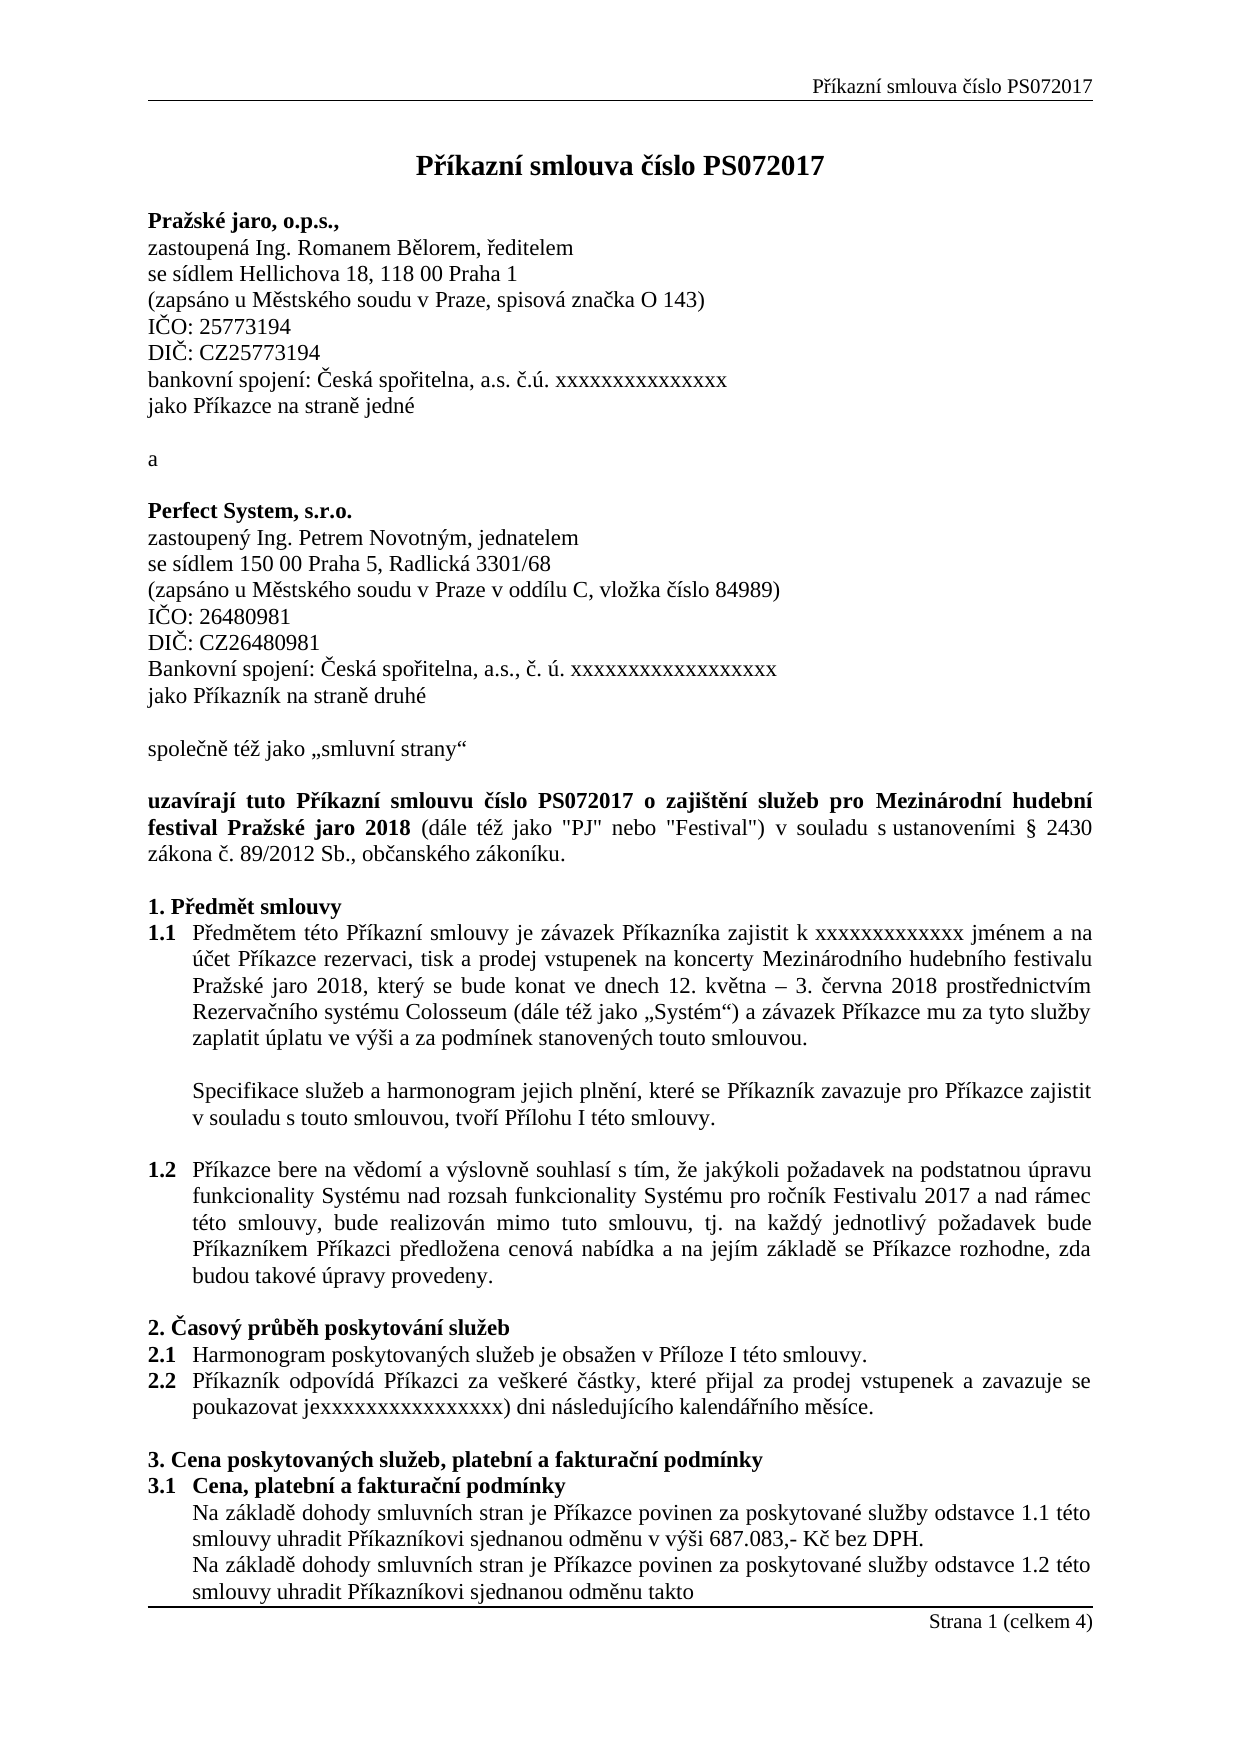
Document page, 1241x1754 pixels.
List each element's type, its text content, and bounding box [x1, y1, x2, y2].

text 2.2 Příkazník odpovídá Příkazci za veškeré částky, které přijal za prodej vstupenek a zavazuje se poukazovat jexxxxxxxxxxxxxxxx) dni následujícího kalendářního měsíce. [148, 1367, 1093, 1420]
text DIČ: CZ26480981 [148, 629, 1093, 656]
text 2. Časový průběh poskytování služeb [148, 1314, 1093, 1341]
text 1. Předmět smlouvy [148, 893, 1093, 919]
text Perfect System, s.r.o. [148, 497, 1093, 524]
text se sídlem 150 00 Praha 5, Radlická 3301/68 [148, 550, 1093, 576]
text Na základě dohody smluvních stran je Příkazce povinen za poskytované služby odstavce 1.2 této smlouvy uhradit Příkazníkovi sjednanou odměnu takto [192, 1552, 1093, 1604]
text Na základě dohody smluvních stran je Příkazce povinen za poskytované služby odstavce 1.1 této smlouvy uhradit Příkazníkovi sjednanou odměnu v výši 687.083,- Kč bez DPH. [192, 1499, 1093, 1552]
text jako Příkazce na straně jedné [148, 392, 1093, 418]
text 2.1 Harmonogram poskytovaných služeb je obsažen v Příloze I této smlouvy. [148, 1341, 1093, 1367]
text (zapsáno u Městského soudu v Praze, spisová značka O 143) [148, 287, 1093, 313]
text uzavírají tuto Příkazní smlouvu číslo PS072017 o zajištění služeb pro Mezinárodní hudební festival Pražské jaro 2018 (dále též jako "PJ" nebo "Festival") v souladu s ustanoveními § 2430 zákona č. 89/2012 Sb., občanského zákoníku. [148, 787, 1093, 866]
text 1.2 Příkazce bere na vědomí a výslovně souhlasí s tím, že jakýkoli požadavek na podstatnou úpravu funkcionality Systému nad rozsah funkcionality Systému pro ročník Festivalu 2017 a nad rámec této smlouvy, bude realizován mimo tuto smlouvu, tj. na každý jednotlivý požadavek bude Příkazníkem Příkazci předložena cenová nabídka a na jejím základě se Příkazce rozhodne, zda budou takové úpravy provedeny. [148, 1156, 1093, 1288]
text Pražské jaro, o.p.s., [148, 207, 1093, 234]
text DIČ: CZ25773194 [148, 339, 1093, 366]
text zastoupený Ing. Petrem Novotným, jednatelem [148, 524, 1093, 550]
text zastoupená Ing. Romanem Bělorem, ředitelem [148, 234, 1093, 260]
text (zapsáno u Městského soudu v Praze v oddílu C, vložka číslo 84989) [148, 576, 1093, 603]
text Příkazní smlouva číslo PS072017 [148, 148, 1093, 181]
text jako Příkazník na straně druhé [148, 682, 1093, 708]
text Bankovní spojení: Česká spořitelna, a.s., č. ú. xxxxxxxxxxxxxxxxxx [148, 656, 1093, 682]
text společně též jako „smluvní strany“ [148, 734, 1093, 761]
text bankovní spojení: Česká spořitelna, a.s. č.ú. xxxxxxxxxxxxxxx [148, 366, 1093, 392]
text 3.1 Cena, platební a fakturační podmínky [148, 1472, 1093, 1499]
text se sídlem Hellichova 18, 118 00 Praha 1 [148, 260, 1093, 287]
text 3. Cena poskytovaných služeb, platební a fakturační podmínky [148, 1446, 1093, 1472]
text IČO: 26480981 [148, 603, 1093, 629]
text IČO: 25773194 [148, 313, 1093, 339]
text Specifikace služeb a harmonogram jejich plnění, které se Příkazník zavazuje pro Příkazce zajistit v souladu s touto smlouvou, tvoří Přílohu I této smlouvy. [192, 1077, 1093, 1130]
text a [148, 445, 1093, 471]
text 1.1 Předmětem této Příkazní smlouvy je závazek Příkazníka zajistit k xxxxxxxxxxxxx jménem a na účet Příkazce rezervaci, tisk a prodej vstupenek na koncerty Mezinárodního hudebního festivalu Pražské jaro 2018, který se bude konat ve dnech 12. května – 3. června 2018 prostřednictvím Rezervačního systému Colosseum (dále též jako „Systém“) a závazek Příkazce mu za tyto služby zaplatit úplatu ve výši a za podmínek stanovených touto smlouvou. [148, 919, 1093, 1051]
